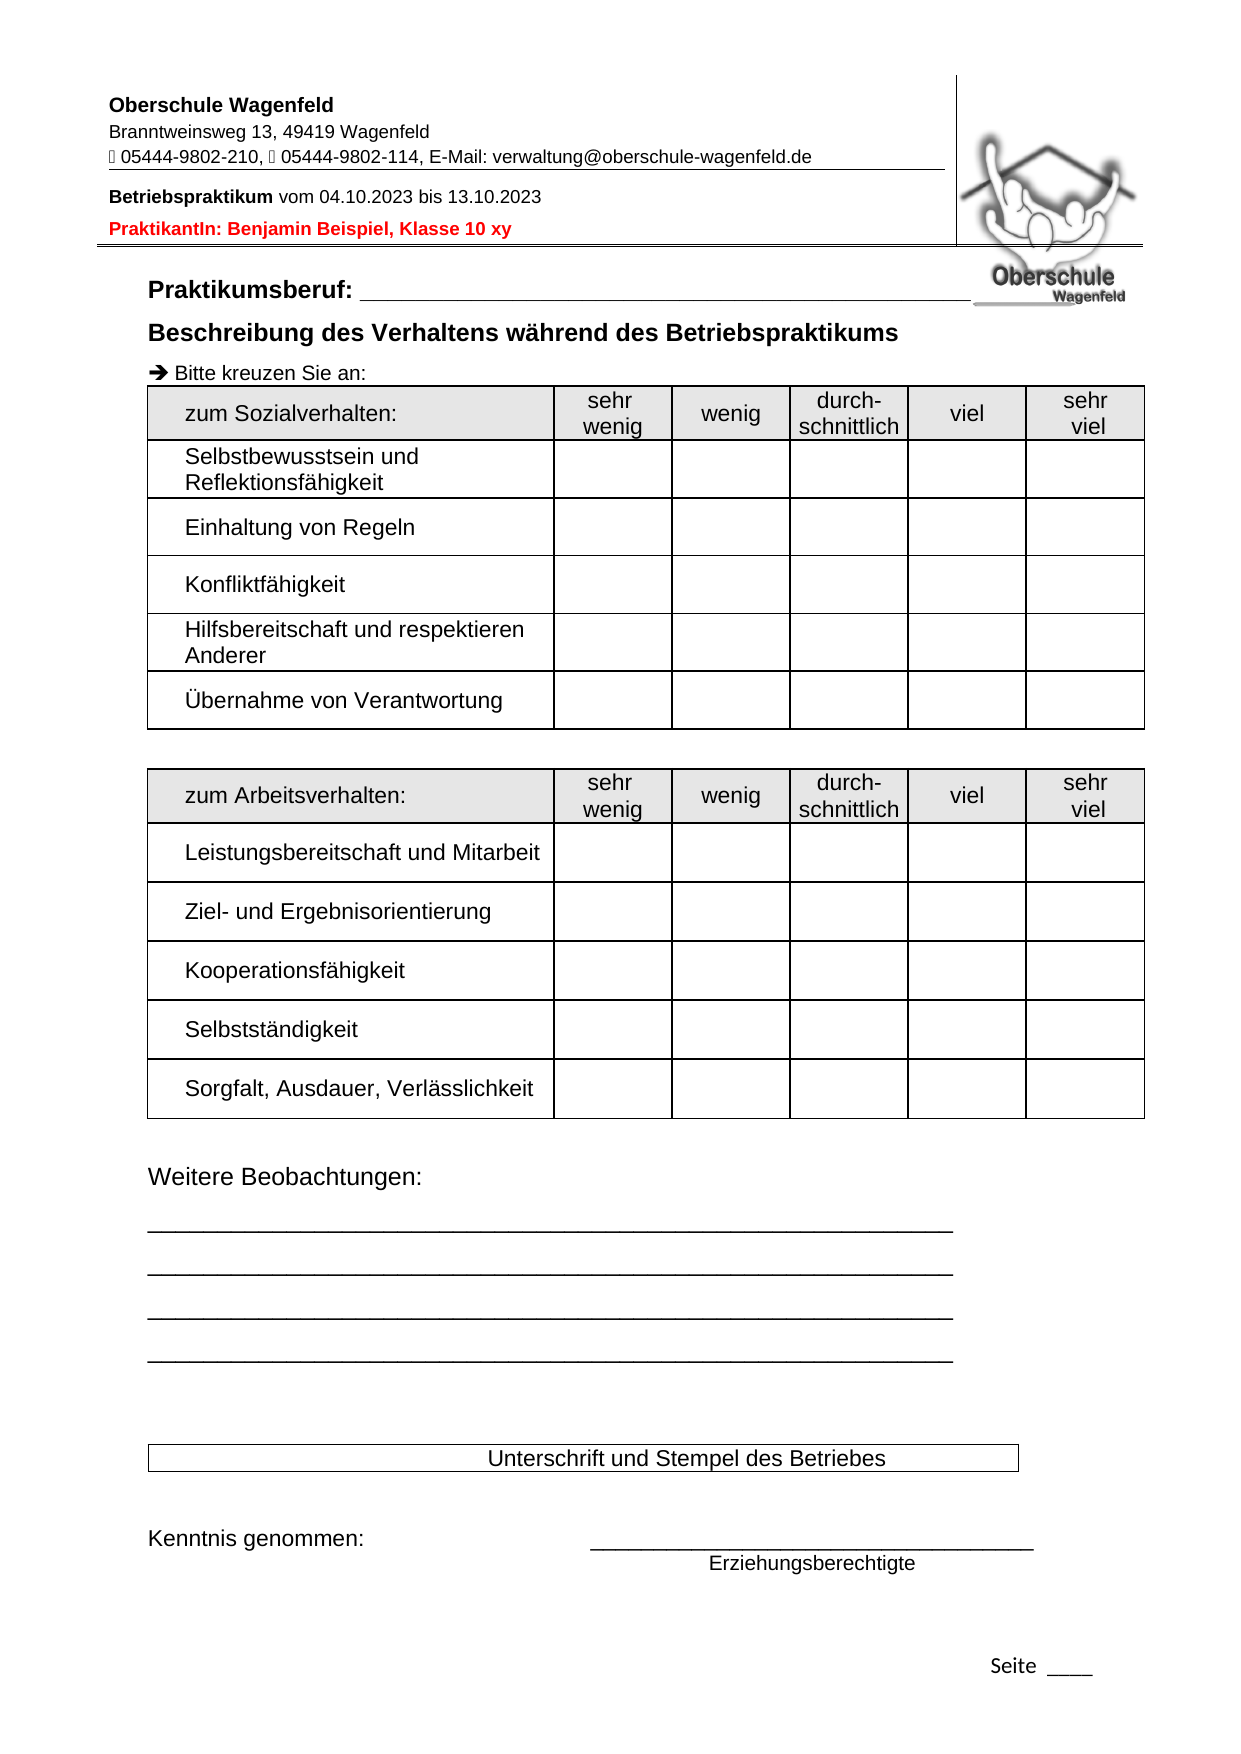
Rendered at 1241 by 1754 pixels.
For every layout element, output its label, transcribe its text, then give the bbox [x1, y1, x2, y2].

table_cell [791, 1060, 907, 1117]
table_cell [909, 942, 1025, 999]
table_cell [1027, 672, 1144, 728]
table_cell [555, 1060, 671, 1117]
table_cell [1027, 1001, 1144, 1058]
text Weitere Beobachtungen: [148, 1162, 960, 1191]
table_cell Selbstbewusstsein und Reflektionsfähigkeit [148, 441, 553, 497]
table_cell [1027, 556, 1144, 612]
table_cell Ziel- und Ergebnisorientierung [148, 883, 553, 940]
table_cell [791, 1001, 907, 1058]
table_cell [673, 883, 789, 940]
table_cell [555, 441, 671, 497]
table_header viel [909, 770, 1025, 822]
table_cell [909, 614, 1025, 670]
table_cell [555, 672, 671, 728]
table_header viel [909, 387, 1025, 439]
table_cell [791, 942, 907, 999]
table_cell [909, 824, 1025, 881]
table_cell [1027, 1060, 1144, 1117]
table_cell [673, 824, 789, 881]
table_cell [1027, 824, 1144, 881]
table_cell [555, 942, 671, 999]
table_header wenig [673, 387, 789, 439]
table_header wenig [673, 770, 789, 822]
text Unterschrift und Stempel des Betriebes [149, 1445, 1018, 1471]
table_cell Hilfsbereitschaft und respektieren Anderer [148, 614, 553, 670]
table_header durch-schnittlich [791, 770, 907, 822]
table_cell [1027, 883, 1144, 940]
table_header sehr wenig [555, 387, 671, 439]
table_header sehr wenig [555, 770, 671, 822]
table_cell [909, 1060, 1025, 1117]
table_cell Konfliktfähigkeit [148, 556, 553, 612]
table_cell [673, 1001, 789, 1058]
table_cell [555, 556, 671, 612]
table_cell [791, 499, 907, 555]
table_cell [673, 499, 789, 555]
text  Bitte kreuzen Sie an: [148, 361, 1093, 385]
table_cell [555, 1001, 671, 1058]
table_cell [673, 556, 789, 612]
table_cell [909, 441, 1025, 497]
text ________________________________________________________________________________________________________________________________________________________________________________________________________________________________________ [148, 1205, 960, 1363]
text Kenntnis genommen: [148, 1525, 1093, 1551]
table_cell [555, 499, 671, 555]
text Beschreibung des Verhaltens während des Betriebspraktikums [148, 318, 1093, 347]
table_cell [673, 1060, 789, 1117]
table_cell [555, 614, 671, 670]
table_cell [1027, 499, 1144, 555]
table_cell [791, 883, 907, 940]
table_header durch-schnittlich [791, 387, 907, 439]
table_cell [673, 942, 789, 999]
table_cell [1027, 942, 1144, 999]
table_cell Übernahme von Verantwortung [148, 672, 553, 728]
table_cell Selbstständigkeit [148, 1001, 553, 1058]
table_cell Einhaltung von Regeln [148, 499, 553, 555]
text Praktikumsberuf: ____________________________________________ [148, 275, 1093, 303]
table_cell [1027, 614, 1144, 670]
text Erziehungsberechtigte [148, 1551, 1093, 1575]
table_header sehr viel [1027, 770, 1144, 822]
table_cell [673, 441, 789, 497]
table_cell [791, 672, 907, 728]
table_cell Sorgfalt, Ausdauer, Verlässlichkeit [148, 1060, 553, 1117]
table_cell [791, 556, 907, 612]
table_cell [909, 672, 1025, 728]
table_cell [909, 1001, 1025, 1058]
table_header zum Sozialverhalten: [148, 387, 553, 439]
table_cell Leistungsbereitschaft und Mitarbeit [148, 824, 553, 881]
table_cell [791, 441, 907, 497]
table_cell [791, 614, 907, 670]
table_cell [909, 499, 1025, 555]
table_cell [673, 614, 789, 670]
table_cell Kooperationsfähigkeit [148, 942, 553, 999]
table_cell [555, 883, 671, 940]
table_cell [791, 824, 907, 881]
table_header zum Arbeitsverhalten: [148, 770, 553, 822]
table_cell [909, 556, 1025, 612]
table_cell [1027, 441, 1144, 497]
table_cell [555, 824, 671, 881]
table_header sehr viel [1027, 387, 1144, 439]
table_cell [673, 672, 789, 728]
table_cell [909, 883, 1025, 940]
